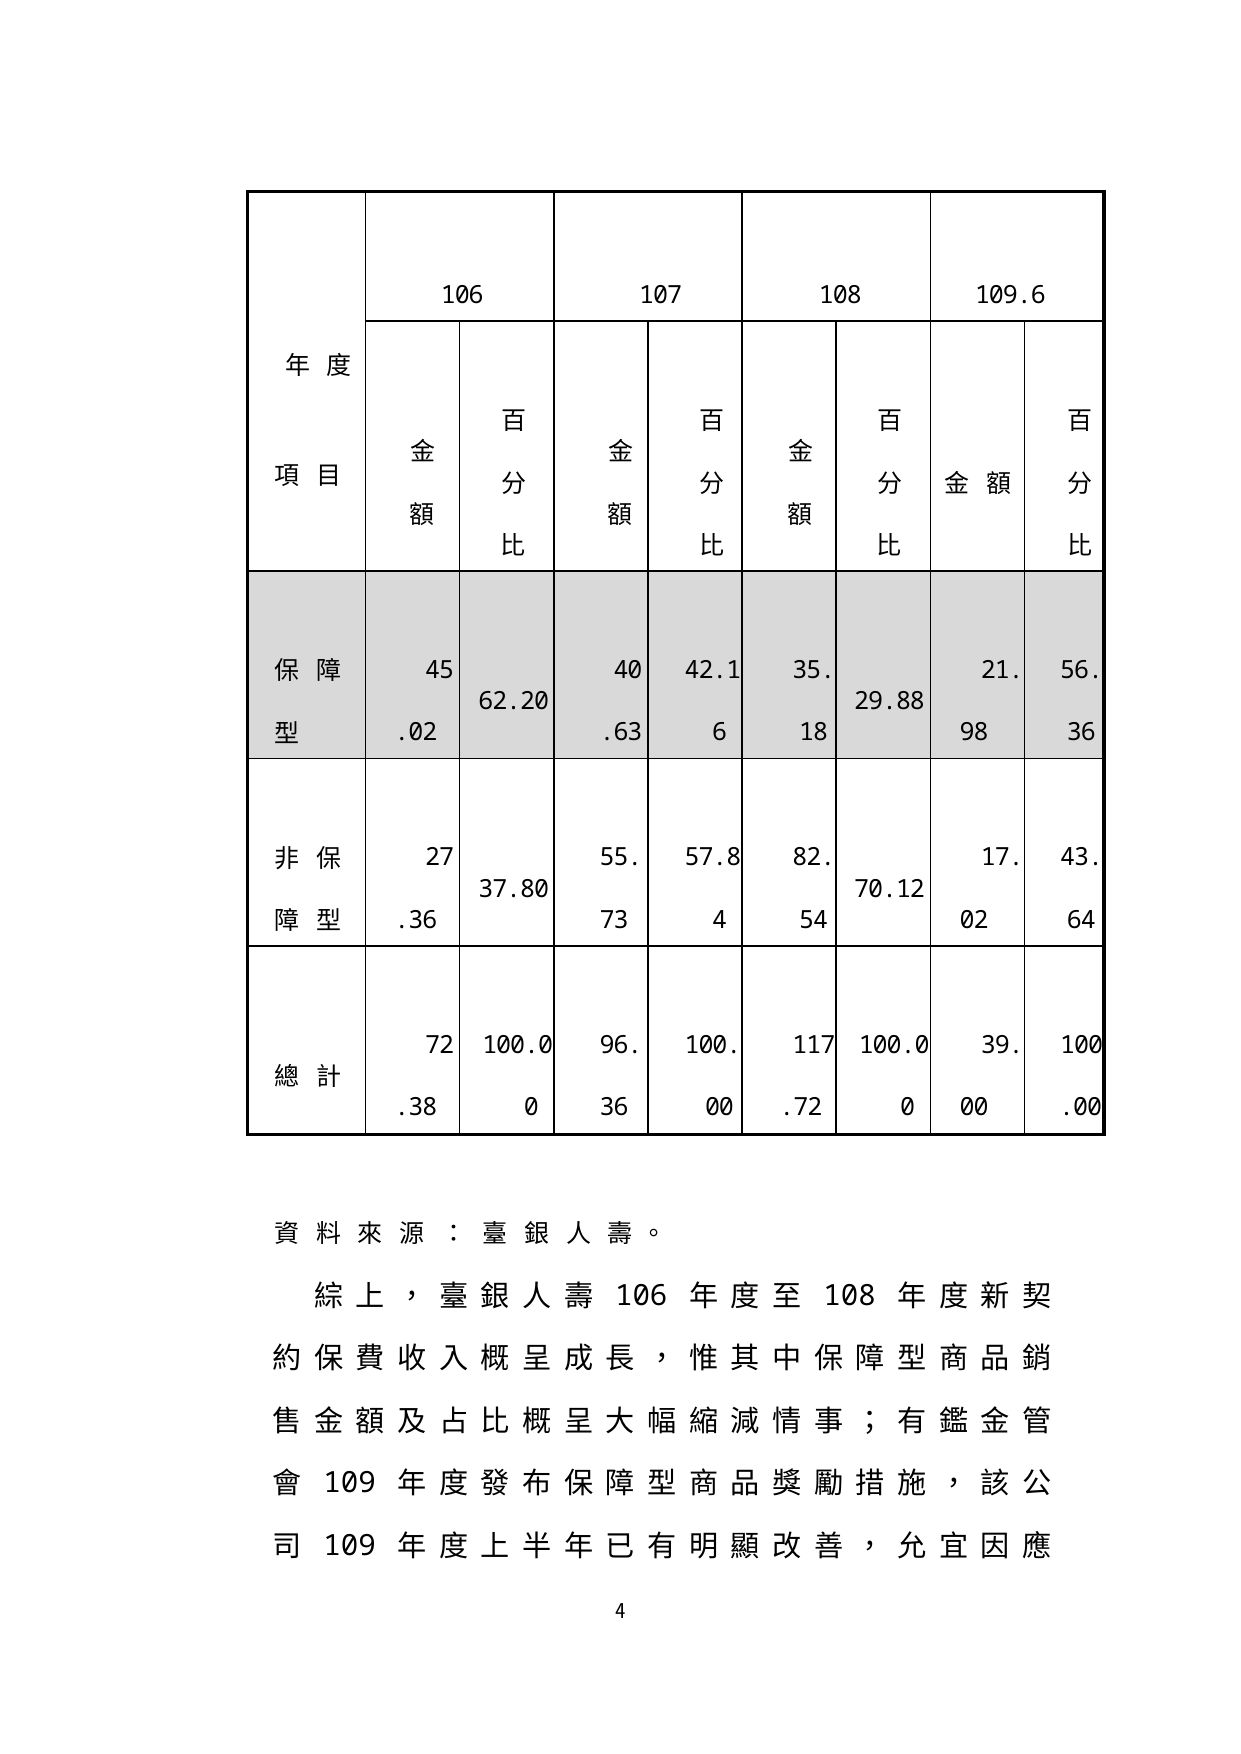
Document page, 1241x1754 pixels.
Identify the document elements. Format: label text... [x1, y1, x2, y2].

table_cell 37.80 [460, 759, 553, 945]
table_cell 62.20 [460, 572, 553, 758]
table_cell 總計 [249, 947, 365, 1133]
text 資料來源：臺銀人壽。 [241, 1189, 1058, 1252]
table_header 107 [555, 193, 741, 320]
table_header 年度 項目 [249, 193, 365, 570]
table_cell 27.36 [366, 759, 459, 945]
table_cell 70.12 [837, 759, 930, 945]
table_cell 100.00 [649, 947, 741, 1133]
table_cell 金額 [366, 322, 459, 570]
table_cell 21.98 [931, 572, 1024, 758]
text 綜上，臺銀人壽106年度至108年度新契約保費收入概呈成長，惟其中保障型商品銷售金額及占比概呈大幅縮減情事；有鑑金管會109年度發布保障型商品獎勵措施，該公司109年度上半年已有明顯改善，允宜因應 [242, 1252, 1058, 1564]
table_cell 39.00 [931, 947, 1024, 1133]
table_cell 57.84 [649, 759, 741, 945]
table_cell 82.54 [743, 759, 835, 945]
table_cell 42.16 [649, 572, 741, 758]
table_cell 40.63 [555, 572, 647, 758]
table_cell 100.00 [837, 947, 930, 1133]
table_cell 117.72 [743, 947, 835, 1133]
table_cell 金額 [931, 322, 1024, 570]
table_cell 43.64 [1025, 759, 1102, 945]
table_cell 百分比 [1025, 322, 1102, 570]
table_cell 72.38 [366, 947, 459, 1133]
table_cell 56.36 [1025, 572, 1102, 758]
table_cell 金額 [555, 322, 647, 570]
table_header 106 [366, 193, 553, 320]
table_cell 29.88 [837, 572, 930, 758]
table_cell 45.02 [366, 572, 459, 758]
table_cell 17.02 [931, 759, 1024, 945]
table_cell 保障型 [249, 572, 365, 758]
table_cell 55.73 [555, 759, 647, 945]
table_cell 96.36 [555, 947, 647, 1133]
table_cell 百分比 [649, 322, 741, 570]
table_cell 金額 [743, 322, 835, 570]
table_cell 100.00 [460, 947, 553, 1133]
table_cell 35.18 [743, 572, 835, 758]
table_header 108 [743, 193, 930, 320]
table_cell 百分比 [460, 322, 553, 570]
table_cell 百分比 [837, 322, 930, 570]
table_header 109.6 [931, 193, 1102, 320]
table_cell 100.00 [1025, 947, 1102, 1133]
table_cell 非保障型 [249, 759, 365, 945]
